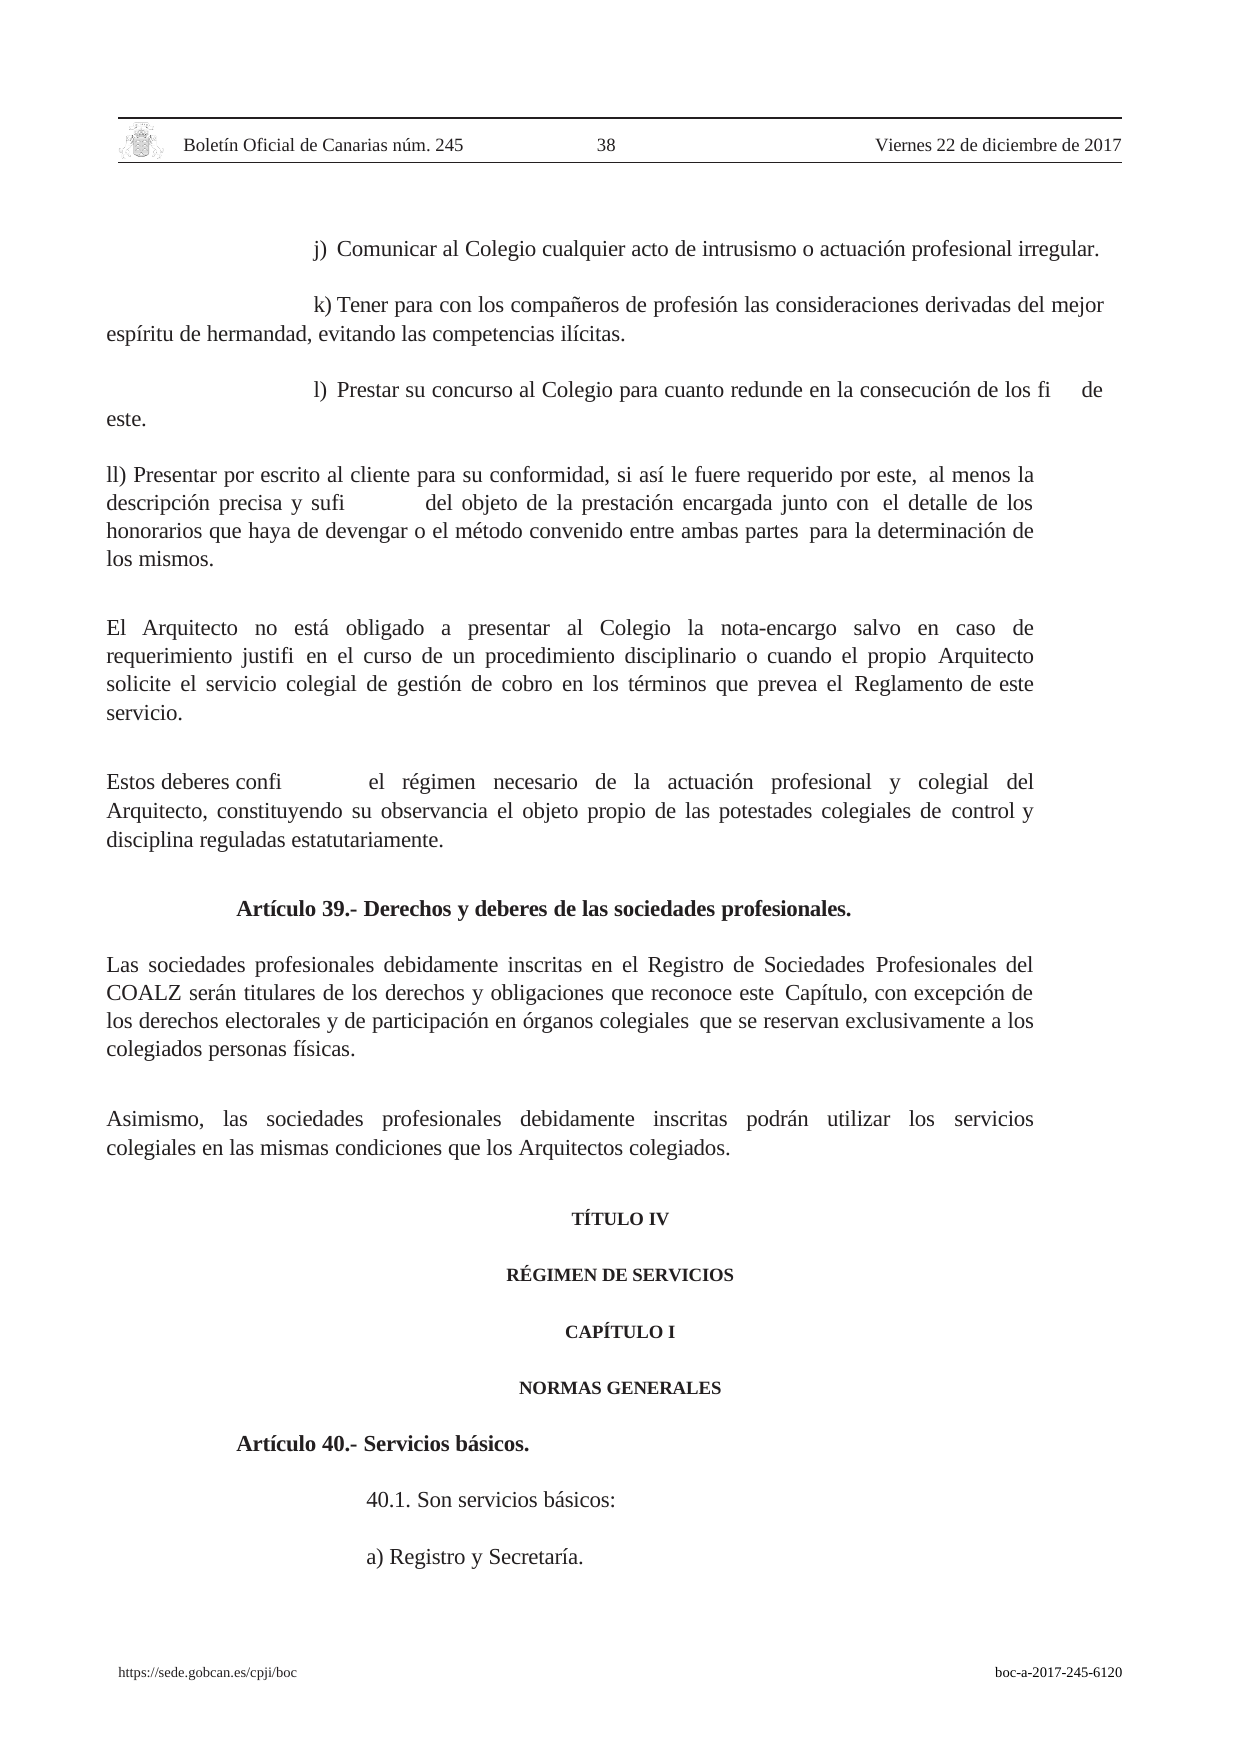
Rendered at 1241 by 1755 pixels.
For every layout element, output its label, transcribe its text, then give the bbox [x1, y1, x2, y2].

text Estos deberes confi el régimen necesario de la actuación profesional y colegial del Arquitecto, constituyendo su observancia el objeto propio de las potestades colegiales de control y disciplina reguladas estatutariamente. [106, 768, 1034, 852]
text Artículo 40.- Servicios básicos. [236, 1433, 1134, 1457]
text este. [106, 405, 1134, 432]
text ll) Presentar por escrito al cliente para su conformidad, si así le fuere requerido por este, al menos la descripción precisa y sufi del objeto de la prestación encargada junto con el detalle de los honorarios que haya de devengar o el método convenido entre ambas partes para la determinación de los mismos. [106, 461, 1034, 572]
text CAPÍTULO I NORMAS GENERALES [519, 1321, 754, 1398]
list Comunicar al Colegio cualquier acto de intrusismo o actuación profesional irregular. [313, 234, 1134, 261]
text TÍTULO IV RÉGIMEN DE SERVICIOS [506, 1207, 757, 1285]
text El Arquitecto no está obligado a presentar al Colegio la nota-encargo salvo en caso de requerimiento justifi en el curso de un procedimiento disciplinario o cuando el propio Arquitecto solicite el servicio colegial de gestión de cobro en los términos que prevea el Reglamento de este servicio. [106, 614, 1034, 725]
list Prestar su concurso al Colegio para cuanto redunde en la consecución de los fi de [313, 376, 1134, 403]
list Tener para con los compañeros de profesión las consideraciones derivadas del mejor [313, 291, 1134, 317]
text espíritu de hermandad, evitando las competencias ilícitas. [106, 320, 1134, 346]
text Las sociedades profesionales debidamente inscritas en el Registro de Sociedades Profesionales del COALZ serán titulares de los derechos y obligaciones que reconoce este Capítulo, con excepción de los derechos electorales y de participación en órganos colegiales que se reservan exclusivamente a los colegiados personas físicas. [106, 951, 1034, 1062]
text Asimismo, las sociedades profesionales debidamente inscritas podrán utilizar los servicios colegiales en las mismas condiciones que los Arquitectos colegiados. [106, 1105, 1034, 1160]
list Registro y Secretaría. [336, 1543, 1134, 1569]
text Artículo 39.- Derechos y deberes de las sociedades profesionales. [236, 896, 1134, 922]
list Son servicios básicos: [336, 1486, 1134, 1513]
